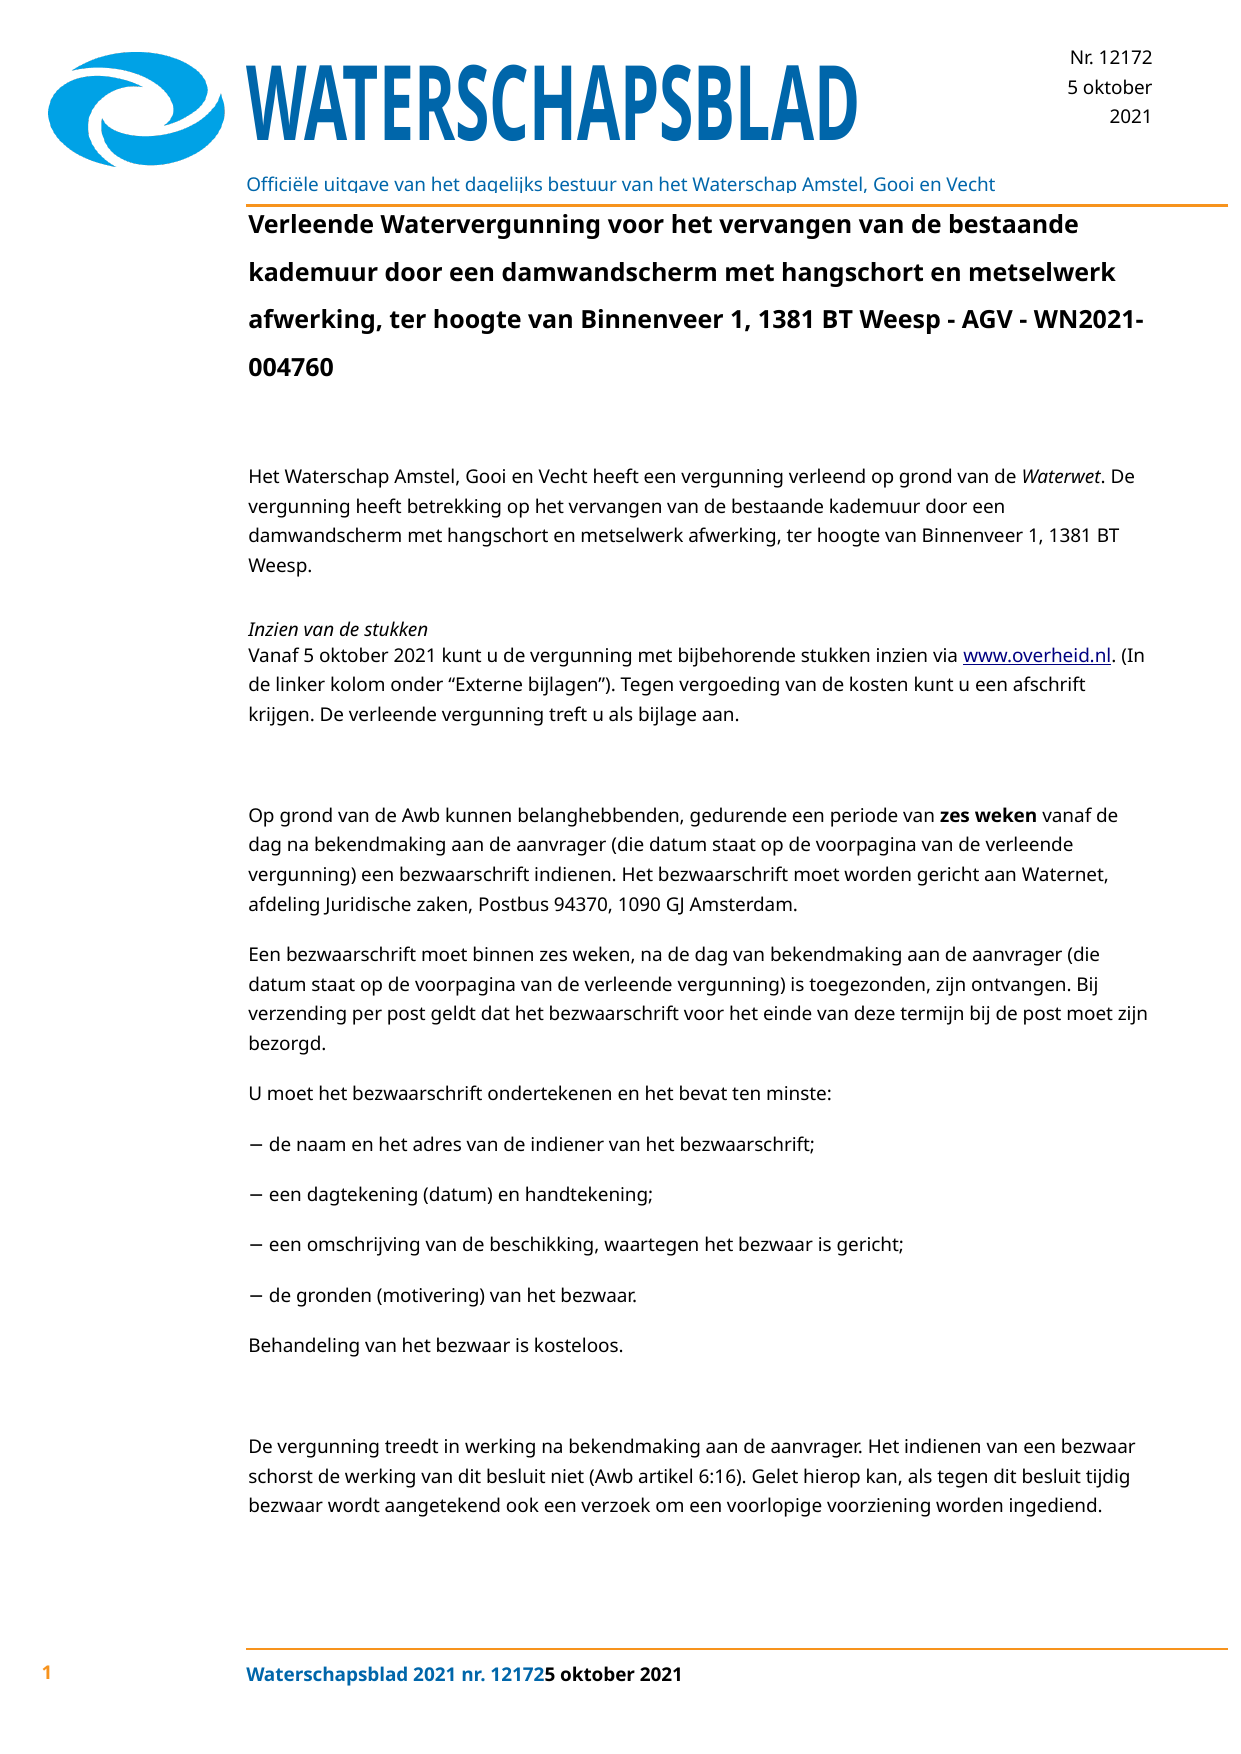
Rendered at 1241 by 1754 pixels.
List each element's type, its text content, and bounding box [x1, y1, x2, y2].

text Verleende Watervergunning voor het vervangen van de bestaande kademuur door een damwandscherm met hangschort en metselwerk afwerking, ter hoogte van Binnenveer 1, 1381 BT Weesp - AGV - WN2021-004760 [248, 207, 1152, 384]
text − een omschrijving van de beschikking, waartegen het bezwaar is gericht; [248, 1232, 1152, 1257]
text U moet het bezwaarschrift ondertekenen en het bevat ten minste: [248, 1080, 1152, 1106]
text Vanaf 5 oktober 2021 kunt u de vergunning met bijbehorende stukken inzien via www.overheid.nl. (In de linker kolom onder “Externe bijlagen”). Tegen vergoeding van de kosten kunt u een afschrift krijgen. De verleende vergunning treft u als bijlage aan. [248, 642, 1152, 727]
text Behandeling van het bezwaar is kosteloos. [248, 1332, 1152, 1358]
text De vergunning treedt in werking na bekendmaking aan de aanvrager. Het indienen van een bezwaar schorst de werking van dit besluit niet (Awb artikel 6:16). Gelet hierop kan, als tegen dit besluit tijdig bezwaar wordt aangetekend ook een verzoek om een voorlopige voorziening worden ingediend. [248, 1433, 1152, 1518]
picture [41, 47, 231, 172]
text − de gronden (motivering) van het bezwaar. [248, 1282, 1152, 1308]
text − de naam en het adres van de indiener van het bezwaarschrift; [248, 1131, 1152, 1156]
text Op grond van de Awb kunnen belanghebbenden, gedurende een periode van zes weken vanaf de dag na bekendmaking aan de aanvrager (die datum staat op de voorpagina van de verleende vergunning) een bezwaarschrift indienen. Het bezwaarschrift moet worden gericht aan Waternet, afdeling Juridische zaken, Postbus 94370, 1090 GJ Amsterdam. [248, 802, 1152, 916]
text Inzien van de stukken [248, 616, 1152, 642]
text Het Waterschap Amstel, Gooi en Vecht heeft een vergunning verleend op grond van de Waterwet. De vergunning heeft betrekking op het vervangen van de bestaande kademuur door een damwandscherm met hangschort en metselwerk afwerking, ter hoogte van Binnenveer 1, 1381 BT Weesp. [248, 463, 1152, 578]
text − een dagtekening (datum) en handtekening; [248, 1181, 1152, 1207]
text Een bezwaarschrift moet binnen zes weken, na de dag van bekendmaking aan de aanvrager (die datum staat op de voorpagina van de verleende vergunning) is toegezonden, zijn ontvangen. Bij verzending per post geldt dat het bezwaarschrift voor het einde van deze termijn bij de post moet zijn bezorgd. [248, 941, 1152, 1056]
